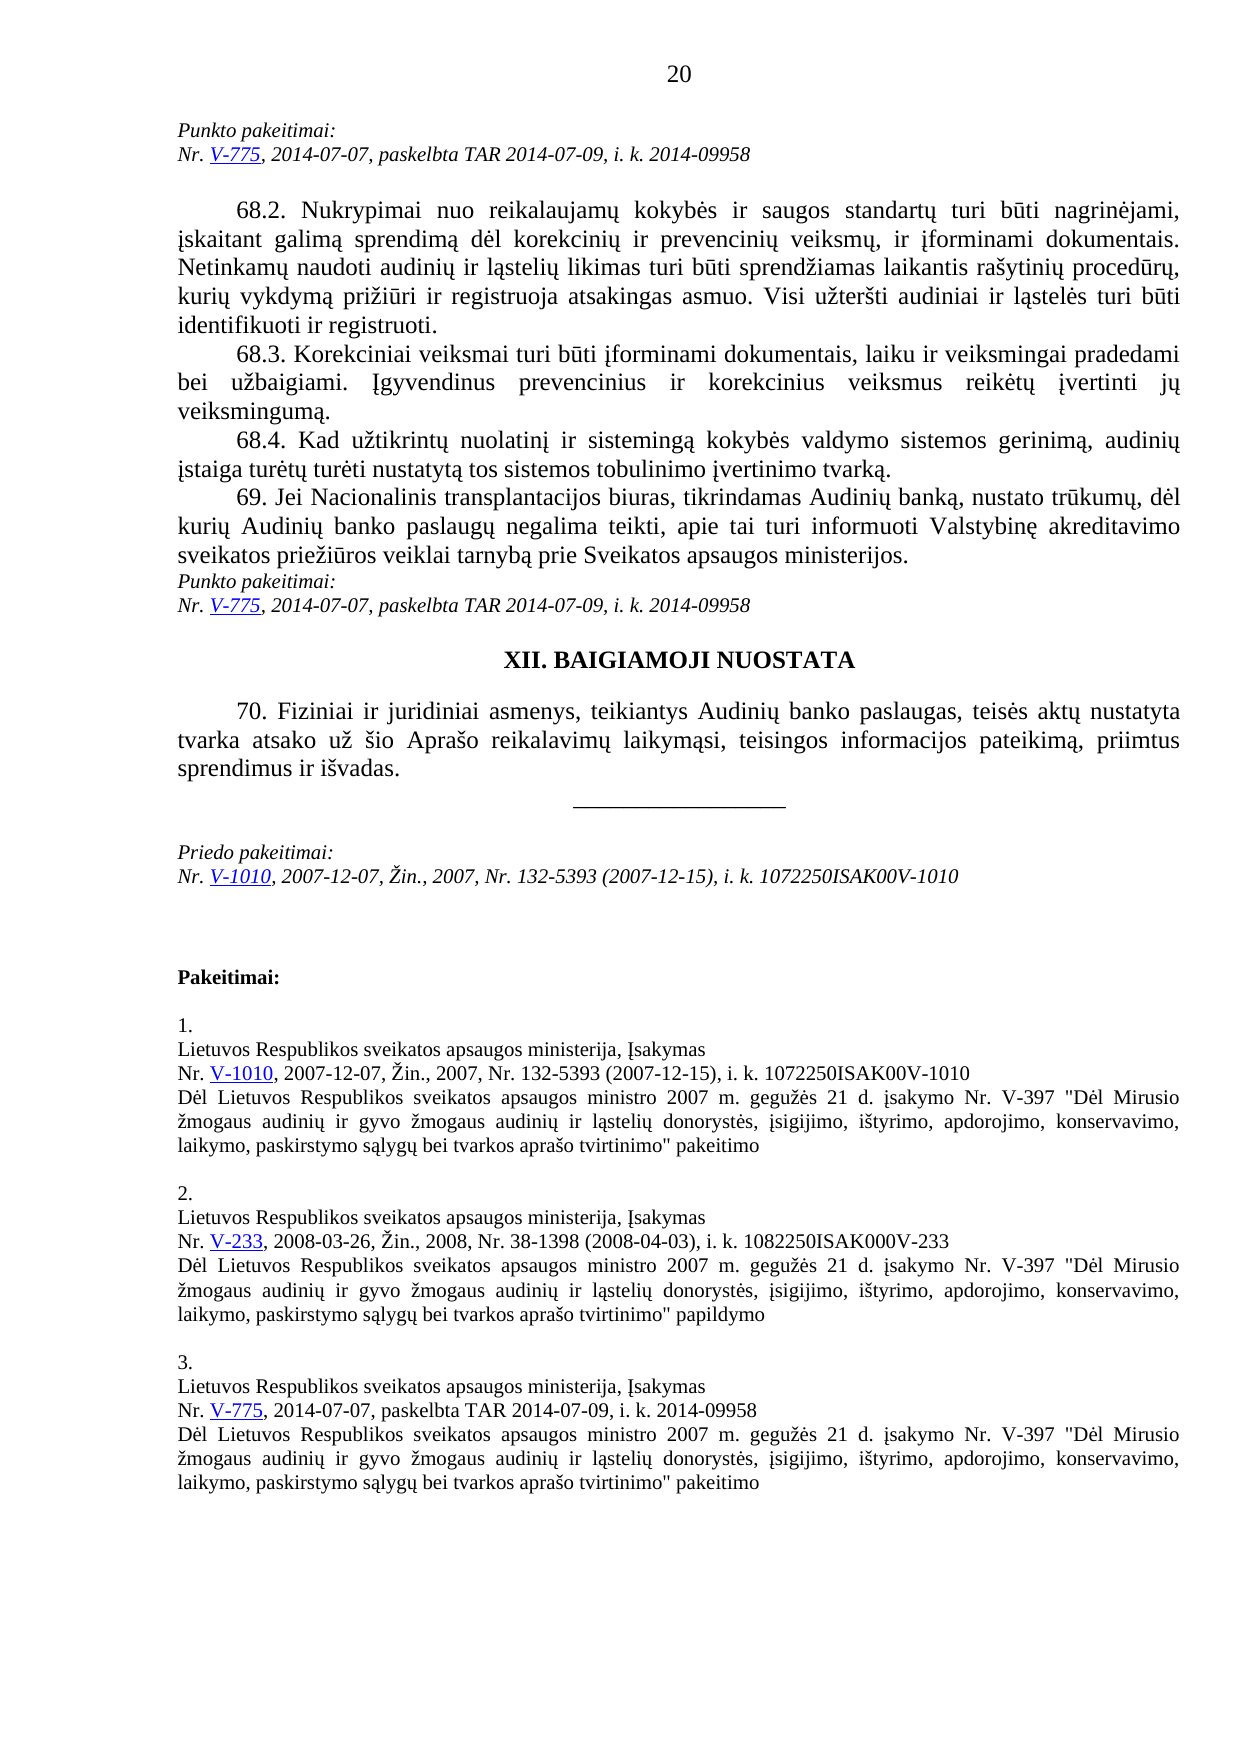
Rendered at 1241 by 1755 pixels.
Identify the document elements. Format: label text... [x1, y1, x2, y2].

text Dėl Lietuvos Respublikos sveikatos apsaugos ministro 2007 m. gegužės 21 d. įsakymo Nr. V-397 "Dėl Mirusio žmogaus audinių ir gyvo žmogaus audinių ir ląstelių donorystės, įsigijimo, ištyrimo, apdorojimo, konservavimo, laikymo, paskirstymo sąlygų bei tvarkos aprašo tvirtinimo" papildymo [177, 1253, 1181, 1326]
text 68.3. Korekciniai veiksmai turi būti įforminami dokumentais, laiku ir veiksmingai pradedami bei užbaigiami. Įgyvendinus prevencinius ir korekcinius veiksmus reikėtų įvertinti jų veiksmingumą. [177, 339, 1181, 425]
text Nr. V-775, 2014-07-07, paskelbta TAR 2014-07-09, i. k. 2014-09958 [177, 1398, 1181, 1422]
text Punkto pakeitimai: [177, 569, 1181, 593]
text Lietuvos Respublikos sveikatos apsaugos ministerija, Įsakymas [177, 1205, 1181, 1229]
text Nr. V-775, 2014-07-07, paskelbta TAR 2014-07-09, i. k. 2014-09958 [177, 142, 1181, 166]
text 3. [177, 1350, 1181, 1374]
text Pakeitimai: [177, 965, 1181, 989]
text Punkto pakeitimai: [177, 118, 1181, 142]
text _________________ [177, 782, 1181, 811]
text 2. [177, 1181, 1181, 1205]
text 69. Jei Nacionalinis transplantacijos biuras, tikrindamas Audinių banką, nustato trūkumų, dėl kurių Audinių banko paslaugų negalima teikti, apie tai turi informuoti Valstybinę akreditavimo sveikatos priežiūros veiklai tarnybą prie Sveikatos apsaugos ministerijos. [177, 482, 1181, 569]
text 68.2. Nukrypimai nuo reikalaujamų kokybės ir saugos standartų turi būti nagrinėjami, įskaitant galimą sprendimą dėl korekcinių ir prevencinių veiksmų, ir įforminami dokumentais. Netinkamų naudoti audinių ir ląstelių likimas turi būti sprendžiamas laikantis rašytinių procedūrų, kurių vykdymą prižiūri ir registruoja atsakingas asmuo. Visi užteršti audiniai ir ląstelės turi būti identifikuoti ir registruoti. [177, 195, 1181, 339]
text Lietuvos Respublikos sveikatos apsaugos ministerija, Įsakymas [177, 1374, 1181, 1398]
text XII. BAIGIAMOJI NUOSTATA [177, 646, 1181, 674]
text Lietuvos Respublikos sveikatos apsaugos ministerija, Įsakymas [177, 1037, 1181, 1061]
text 1. [177, 1013, 1181, 1037]
text 70. Fiziniai ir juridiniai asmenys, teikiantys Audinių banko paslaugas, teisės aktų nustatyta tvarka atsako už šio Aprašo reikalavimų laikymąsi, teisingos informacijos pateikimą, priimtus sprendimus ir išvadas. [177, 696, 1181, 782]
text Nr. V-1010, 2007-12-07, Žin., 2007, Nr. 132-5393 (2007-12-15), i. k. 1072250ISAK00V-1010 [177, 864, 1181, 888]
text Nr. V-233, 2008-03-26, Žin., 2008, Nr. 38-1398 (2008-04-03), i. k. 1082250ISAK000V-233 [177, 1229, 1181, 1253]
text Priedo pakeitimai: [177, 840, 1181, 864]
text Dėl Lietuvos Respublikos sveikatos apsaugos ministro 2007 m. gegužės 21 d. įsakymo Nr. V-397 "Dėl Mirusio žmogaus audinių ir gyvo žmogaus audinių ir ląstelių donorystės, įsigijimo, ištyrimo, apdorojimo, konservavimo, laikymo, paskirstymo sąlygų bei tvarkos aprašo tvirtinimo" pakeitimo [177, 1422, 1181, 1494]
text Dėl Lietuvos Respublikos sveikatos apsaugos ministro 2007 m. gegužės 21 d. įsakymo Nr. V-397 "Dėl Mirusio žmogaus audinių ir gyvo žmogaus audinių ir ląstelių donorystės, įsigijimo, ištyrimo, apdorojimo, konservavimo, laikymo, paskirstymo sąlygų bei tvarkos aprašo tvirtinimo" pakeitimo [177, 1085, 1181, 1157]
text Nr. V-775, 2014-07-07, paskelbta TAR 2014-07-09, i. k. 2014-09958 [177, 593, 1181, 617]
text 68.4. Kad užtikrintų nuolatinį ir sistemingą kokybės valdymo sistemos gerinimą, audinių įstaiga turėtų turėti nustatytą tos sistemos tobulinimo įvertinimo tvarką. [177, 425, 1181, 482]
text Nr. V-1010, 2007-12-07, Žin., 2007, Nr. 132-5393 (2007-12-15), i. k. 1072250ISAK00V-1010 [177, 1061, 1181, 1085]
